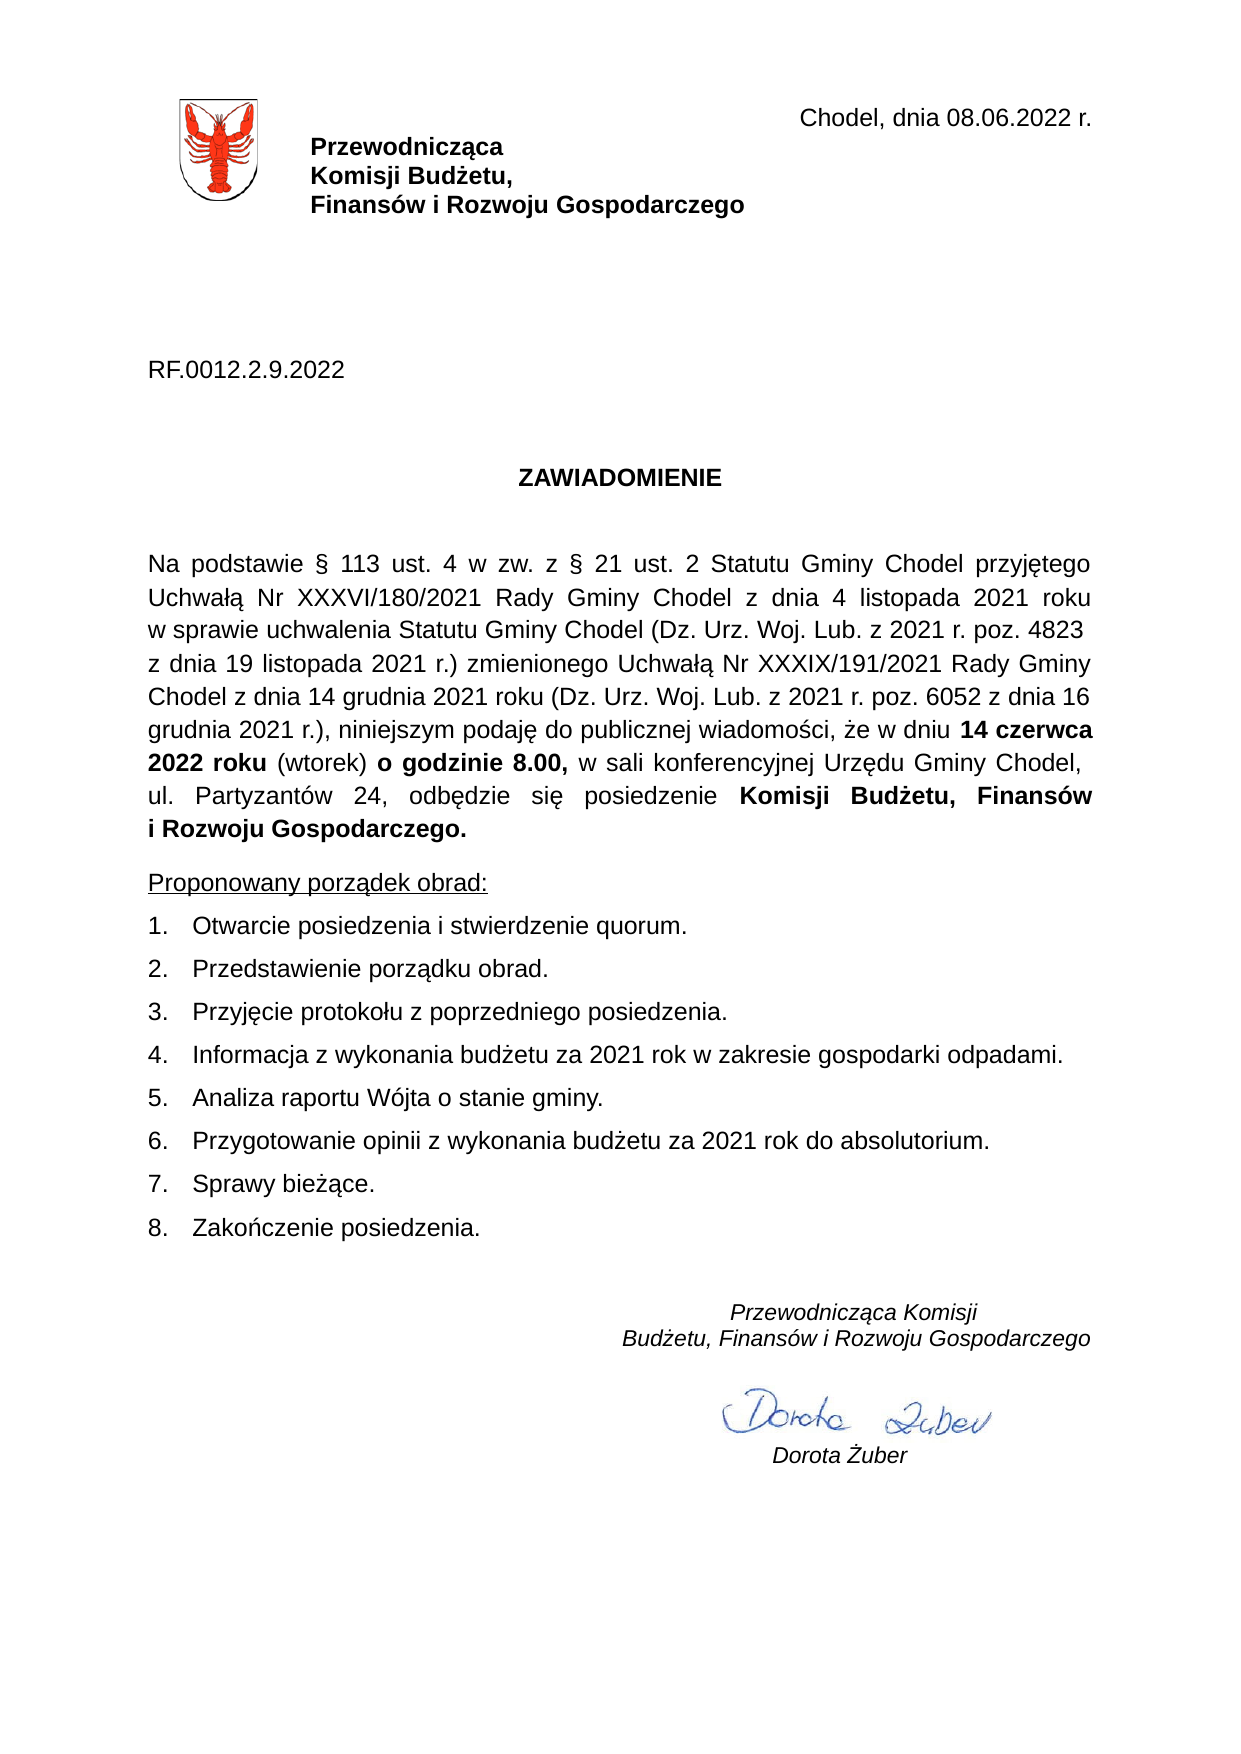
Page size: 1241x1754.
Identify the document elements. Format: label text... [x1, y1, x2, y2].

text [148, 132, 179, 161]
text Proponowany porządek obrad: [148, 867, 1093, 896]
list Przyjęcie protokołu z poprzedniego posiedzenia. [148, 997, 1093, 1026]
text Budżetu, Finansów i Rozwoju Gospodarczego [148, 1325, 1093, 1351]
text [148, 161, 191, 190]
text [148, 103, 179, 132]
text Chodel, dnia 08.06.2022 r. [258, 103, 1093, 132]
list Analiza raportu Wójta o stanie gminy. [148, 1083, 1093, 1112]
text Przewodnicząca [258, 132, 1093, 161]
list Sprawy bieżące. [148, 1169, 1093, 1198]
text ZAWIADOMIENIE [148, 463, 1093, 491]
list Przygotowanie opinii z wykonania budżetu za 2021 rok do absolutorium. [148, 1126, 1093, 1155]
text Przewodnicząca Komisji [723, 1299, 1093, 1325]
text Na podstawie § 113 ust. 4 w zw. z § 21 ust. 2 Statutu Gminy Chodel przyjętego Uchwałą Nr XXXVI/180/2021 Rady Gminy Chodel z dnia 4 listopada 2021 roku w sprawie uchwalenia Statutu Gminy Chodel (Dz. Urz. Woj. Lub. z 2021 r. poz. 4823 z dnia 19 listopada 2021 r.) zmienionego Uchwałą Nr XXXIX/191/2021 Rady Gminy Chodel z dnia 14 grudnia 2021 roku (Dz. Urz. Woj. Lub. z 2021 r. poz. 6052 z dnia 16 grudnia 2021 r.), niniejszym podaję do publicznej wiadomości, że w dniu 14 czerwca 2022 roku (wtorek) o godzinie 8.00, w sali konferencyjnej Urzędu Gminy Chodel, ul. Partyzantów 24, odbędzie się posiedzenie Komisji Budżetu, Finansów i Rozwoju Gospodarczego. [148, 516, 1093, 842]
text Dorota Żuber [590, 1442, 1093, 1468]
list Otwarcie posiedzenia i stwierdzenie quorum. [148, 911, 1093, 939]
text RF.0012.2.9.2022 [148, 355, 1093, 384]
list Przedstawienie porządku obrad. [148, 954, 1093, 982]
text Finansów i Rozwoju Gospodarczego [148, 190, 1093, 218]
list Informacja z wykonania budżetu za 2021 rok w zakresie gospodarki odpadami. [148, 1040, 1093, 1069]
list Zakończenie posiedzenia. [148, 1212, 1093, 1284]
text Komisji Budżetu, [247, 161, 1093, 190]
